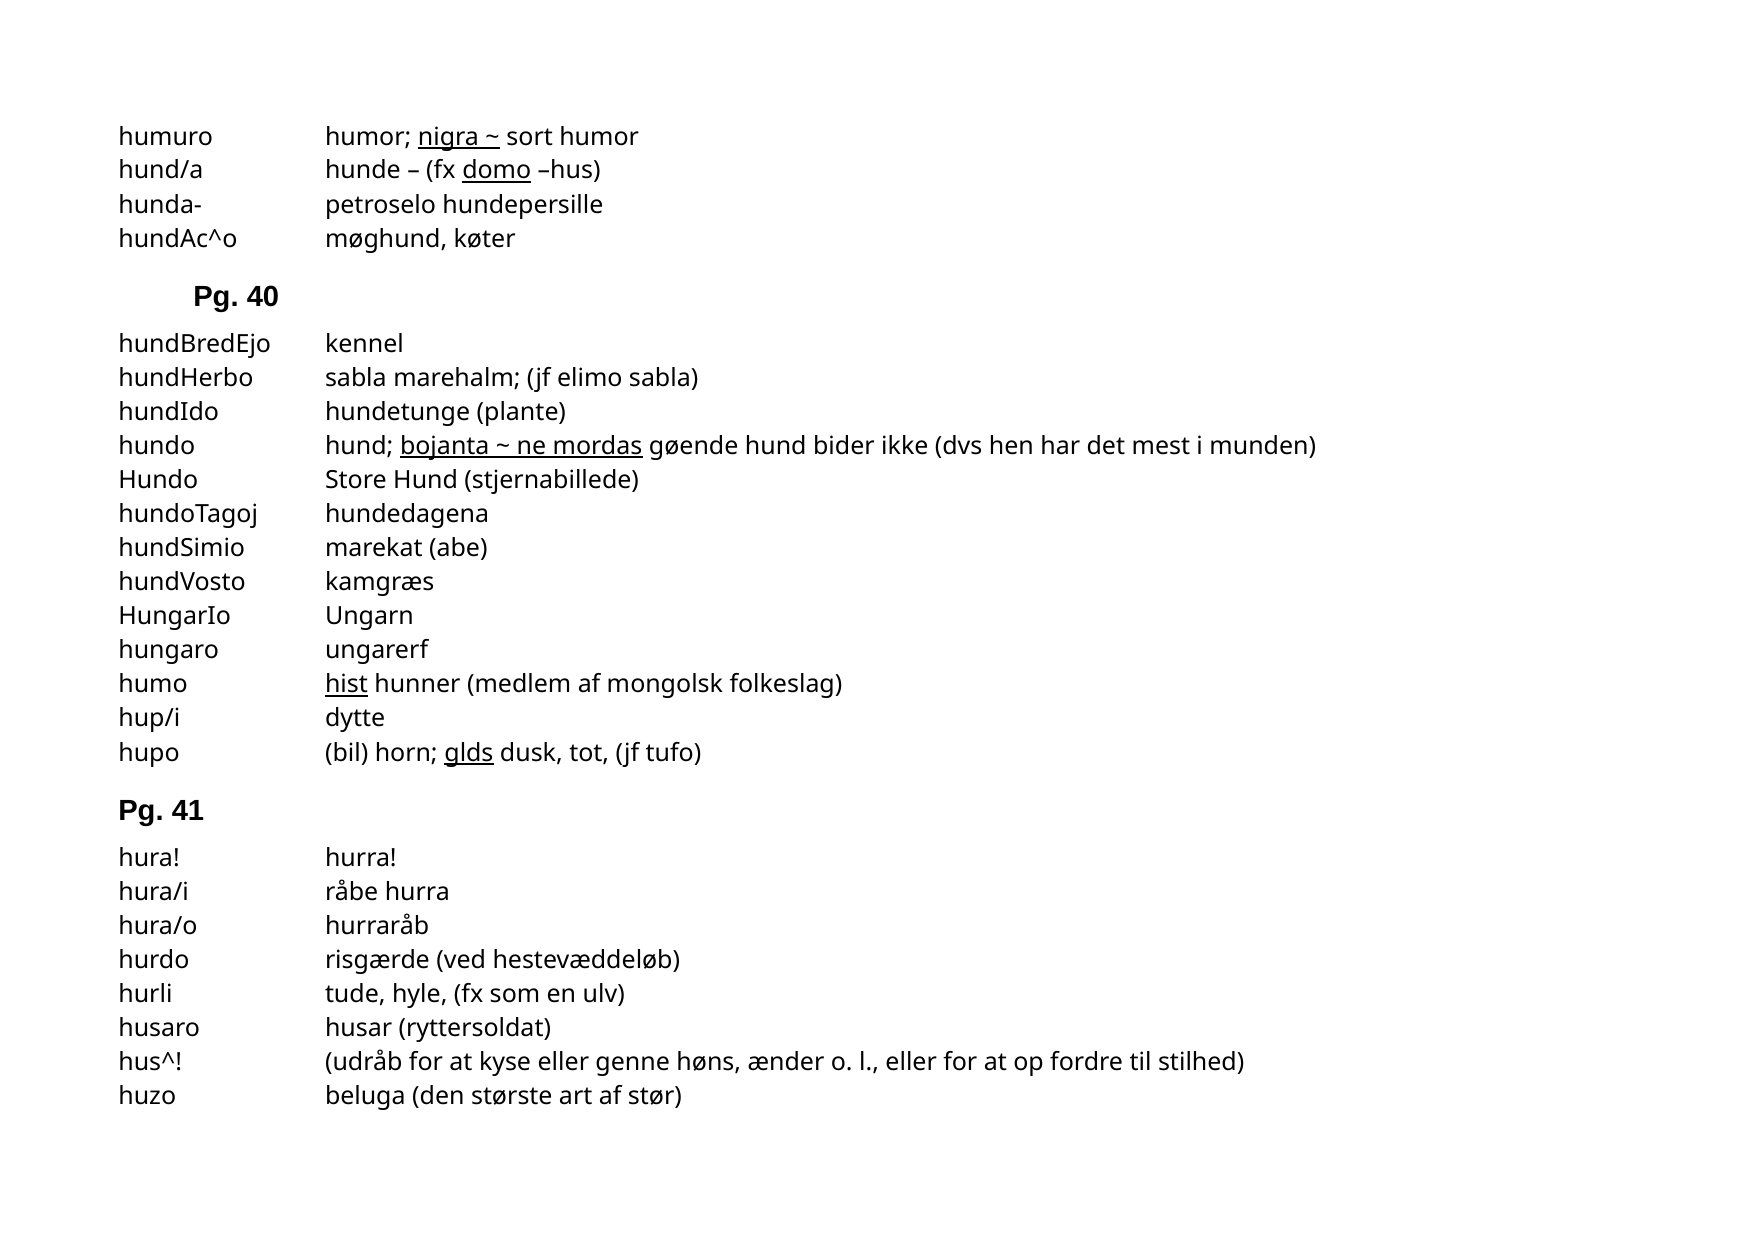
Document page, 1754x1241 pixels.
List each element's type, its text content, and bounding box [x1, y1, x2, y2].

text husaro husar (ryttersoldat) [118, 1009, 1636, 1044]
text hura/i råbe hurra [118, 873, 1636, 907]
text hundAc^o møghund, køter [118, 220, 1636, 254]
text hundIdo hundetunge (plante) [118, 393, 1636, 428]
text hundSimio marekat (abe) [118, 530, 1636, 564]
text Hundo Store Hund (stjernabillede) [118, 462, 1636, 496]
text hura! hurra! [118, 839, 1636, 873]
text hup/i dytte [118, 700, 1636, 734]
text hura/o hurraråb [118, 907, 1636, 941]
text hungaro ungarerf [118, 632, 1636, 666]
text hurdo risgærde (ved hestevæddeløb) [118, 941, 1636, 976]
text hundBredEjo kennel [118, 325, 1636, 359]
text hupo (bil) horn; glds dusk, tot, (jf tufo) [118, 734, 1636, 768]
text humo hist hunner (medlem af mongolsk folkeslag) [118, 666, 1636, 700]
text HungarIo Ungarn [118, 598, 1636, 632]
text huzo beluga (den største art af stør) [118, 1078, 1636, 1112]
text humuro humor; nigra ~ sort humor [118, 118, 1636, 152]
subtitle Pg. 41 [118, 793, 1636, 827]
text hunda- petroselo hundepersille [118, 186, 1636, 220]
text hundHerbo sabla marehalm; (jf elimo sabla) [118, 359, 1636, 393]
text hundVosto kamgræs [118, 564, 1636, 598]
text hurli tude, hyle, (fx som en ulv) [118, 976, 1636, 1009]
text hundo hund; bojanta ~ ne mordas gøende hund bider ikke (dvs hen har det mest i munden) [118, 428, 1636, 462]
text hus^! (udråb for at kyse eller genne høns, ænder o. l., eller for at op fordre til stilhed) [118, 1044, 1636, 1078]
text hundoTagoj hundedagena [118, 496, 1636, 530]
subtitle Pg. 40 [118, 279, 1636, 313]
text hund/a hunde – (fx domo –hus) [118, 152, 1636, 186]
